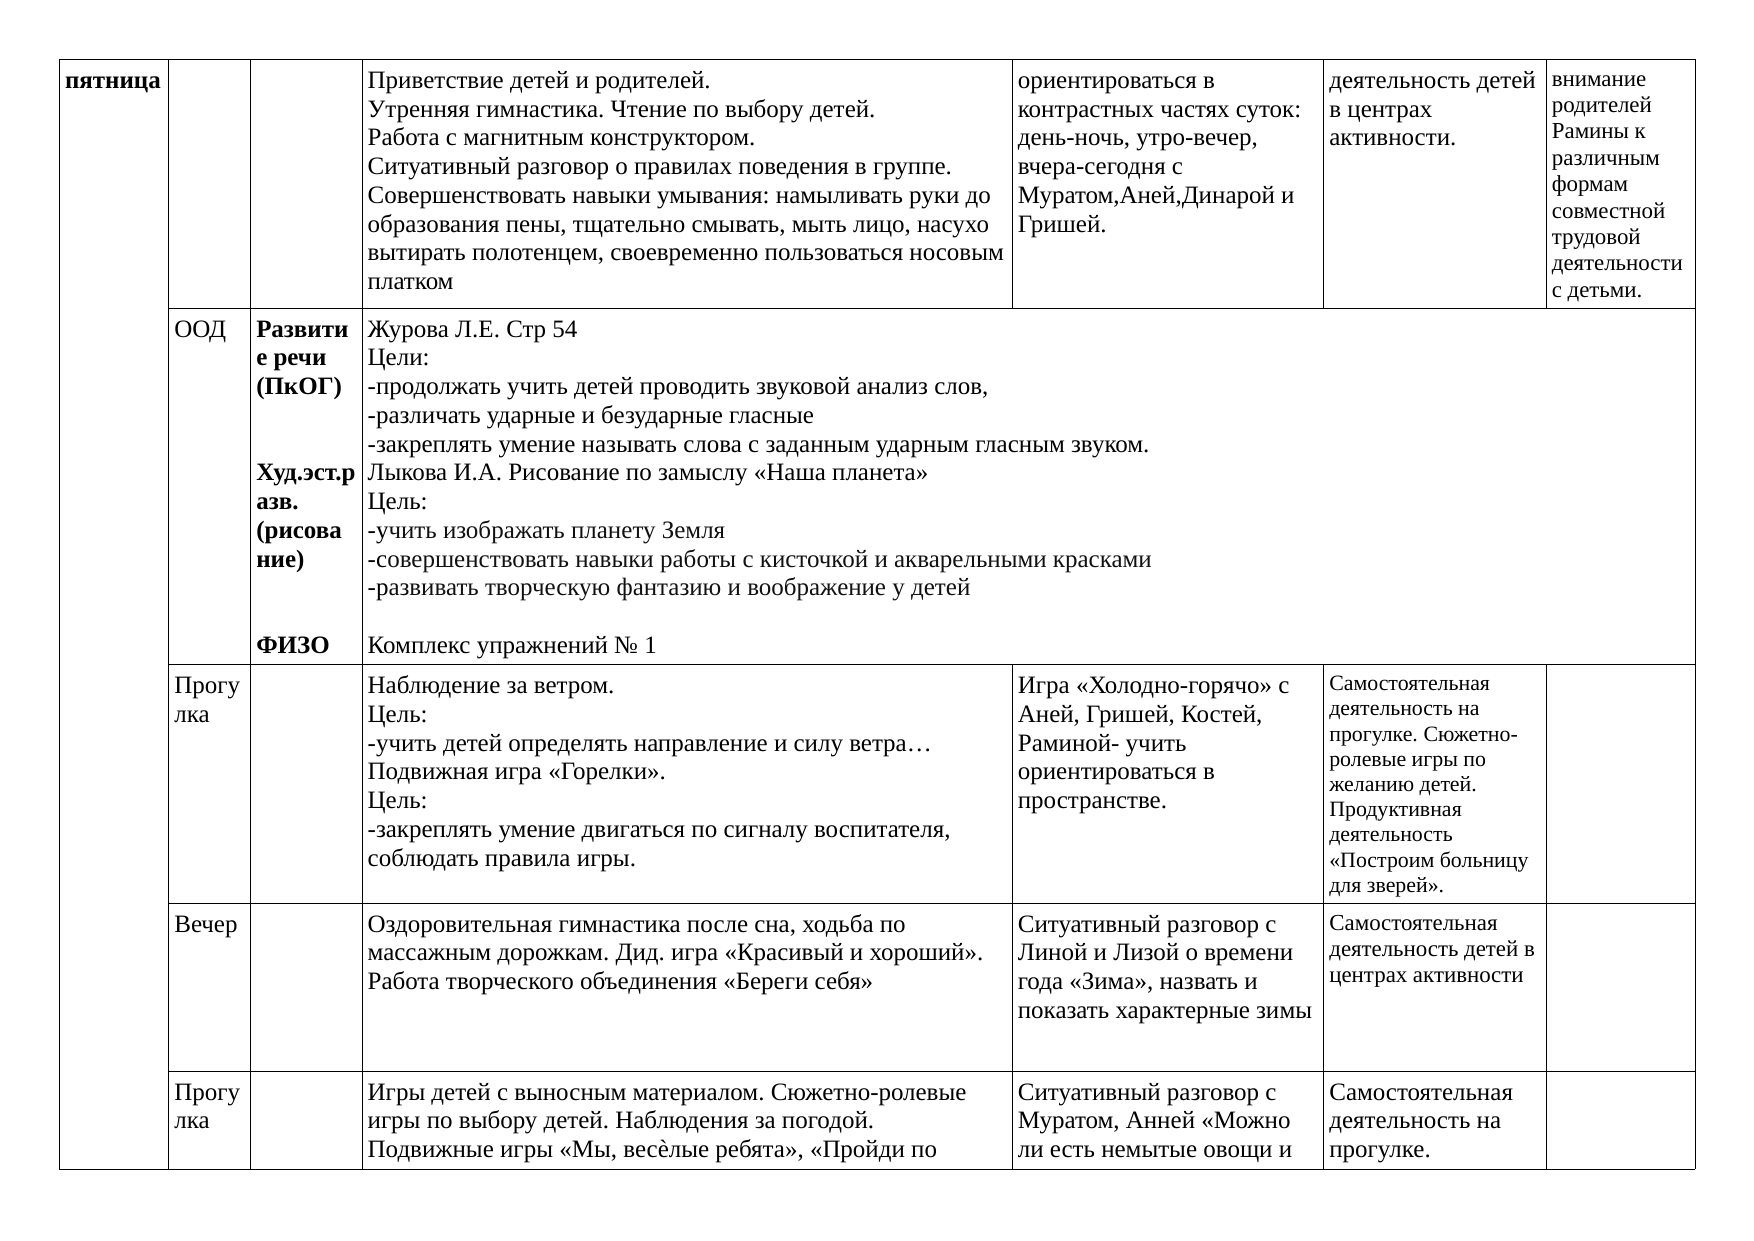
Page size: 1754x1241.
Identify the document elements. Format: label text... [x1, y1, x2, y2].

table_cell Самостоятельная деятельность на прогулке. Сюжетно-ролевые игры по желанию детей. Продуктивная деятельность «Построим больницу для зверей». [1324, 665, 1546, 903]
table_cell Оздоровительная гимнастика после сна, ходьба по массажным дорожкам. Дид. игра «Красивый и хороший». Работа творческого объединения «Береги себя» [363, 904, 1012, 1071]
table_cell Развитие речи (ПкОГ) Худ.эст.разв. (рисование) ФИЗО [251, 309, 362, 664]
table_cell [251, 904, 362, 1071]
table_cell Журова Л.Е. Стр 54 Цели: -продолжать учить детей проводить звуковой анализ слов, -различать ударные и безударные гласные -закреплять умение называть слова с заданным ударным гласным звуком. Лыкова И.А. Рисование по замыслу «Наша планета» Цель: -учить изображать планету Земля -совершенствовать навыки работы с кисточкой и акварельными красками -развивать творческую фантазию и воображение у детей Комплекс упражнений № 1 [363, 309, 1695, 664]
table_cell [251, 665, 362, 903]
table_cell Приветствие детей и родителей. Утренняя гимнастика. Чтение по выбору детей. Работа с магнитным конструктором. Ситуативный разговор о правилах поведения в группе. Совершенствовать навыки умывания: намыливать руки до образования пены, тщательно смывать, мыть лицо, насухо вытирать полотенцем, своевременно пользоваться носовым платком [363, 60, 1012, 308]
table_cell [251, 1072, 362, 1169]
table_cell Наблюдение за ветром. Цель: -учить детей определять направление и силу ветра… Подвижная игра «Горелки». Цель: -закреплять умение двигаться по сигналу воспитателя, соблюдать правила игры. [363, 665, 1012, 903]
table_header пятница [60, 60, 168, 1169]
table_cell Прогулка [169, 1072, 250, 1169]
table_cell [1547, 665, 1695, 903]
table_cell ориентироваться в контрастных частях суток: день-ночь, утро-вечер, вчера-сегодня с Муратом,Аней,Динарой и Гришей. [1013, 60, 1323, 308]
table_cell внимание родителей Рамины к различным формам совместной трудовой деятельности с детьми. [1547, 60, 1695, 308]
table_cell Прогулка [169, 665, 250, 903]
table_cell [1547, 904, 1695, 1071]
table_cell деятельность детей в центрах активности. [1324, 60, 1546, 308]
table_cell [251, 60, 362, 308]
table_cell [1547, 1072, 1695, 1169]
table_cell Ситуативный разговор с Муратом, Анней «Можно ли есть немытые овощи и [1013, 1072, 1323, 1169]
table_cell [169, 60, 250, 308]
table_cell Самостоятельная деятельность на прогулке. [1324, 1072, 1546, 1169]
table_cell Ситуативный разговор с Линой и Лизой о времени года «Зима», назвать и показать характерные зимы [1013, 904, 1323, 1071]
table_cell Вечер [169, 904, 250, 1071]
table_cell ООД [169, 309, 250, 664]
table_cell Игра «Холодно-горячо» с Аней, Гришей, Костей, Раминой- учить ориентироваться в пространстве. [1013, 665, 1323, 903]
table_cell Самостоятельная деятельность детей в центрах активности [1324, 904, 1546, 1071]
table_cell Игры детей с выносным материалом. Сюжетно-ролевые игры по выбору детей. Наблюдения за погодой. Подвижные игры «Мы, весѐлые ребята», «Пройди по [363, 1072, 1012, 1169]
